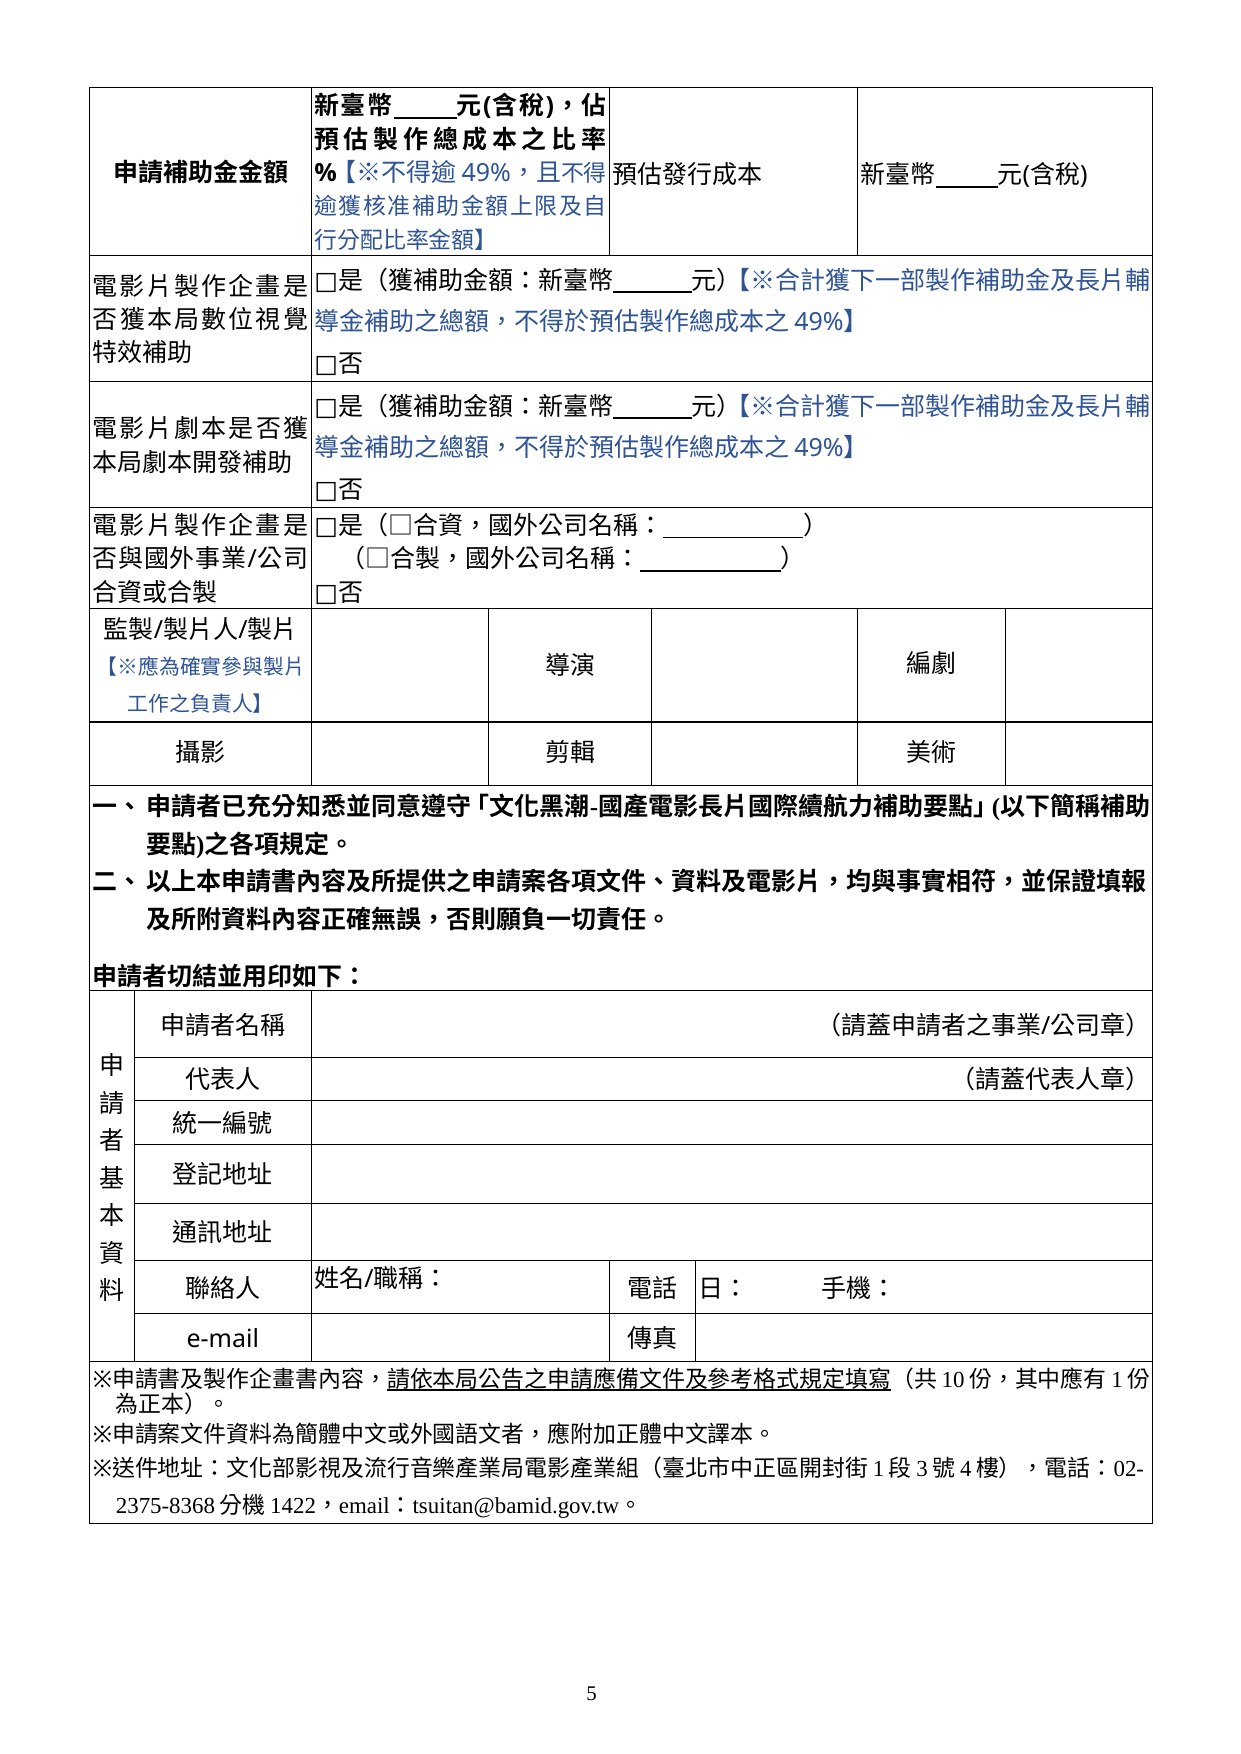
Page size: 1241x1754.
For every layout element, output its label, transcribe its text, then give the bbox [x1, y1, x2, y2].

table_cell 申請補助金金額 [90, 88, 311, 255]
table_cell 電話 [610, 1261, 695, 1313]
table_cell □是（獲補助金額：新臺幣 元）【※合計獲下一部製作補助金及長片輔導金補助之總額，不得於預估製作總成本之49%】 □否 [312, 256, 1152, 381]
table_cell 申請者已充分知悉並同意遵守「文化黑潮-國產電影長片國際續航力補助要點」(以下簡稱補助要點)之各項規定。 以上本申請書內容及所提供之申請案各項文件、資料及電影片，均與事實相符，並保證填報及所附資料內容正確無誤，否則願負一切責任。 申請者切結並用印如下： [90, 786, 1152, 990]
table_cell 傳真 [610, 1314, 695, 1361]
table_cell 攝影 [90, 723, 311, 785]
table_cell 剪輯 [489, 723, 651, 785]
table_cell 代表人 [135, 1058, 311, 1100]
table_cell 電影片劇本是否獲本局劇本開發補助 [90, 382, 311, 507]
table_cell 監製/製片人/製片 【※應為確實參與製片工作之負責人】 [90, 609, 311, 721]
table_cell （請蓋代表人章） [312, 1058, 1152, 1100]
table_cell e-mail [135, 1314, 311, 1361]
table_cell 電影片製作企畫是否與國外事業/公司合資或合製 [90, 508, 311, 608]
table_cell [696, 1314, 1152, 1361]
table_cell 編劇 [858, 609, 1005, 721]
table_cell [1006, 723, 1152, 785]
table_cell （請蓋申請者之事業/公司章） [312, 991, 1152, 1057]
table_cell 通訊地址 [135, 1204, 311, 1260]
table_cell [652, 723, 857, 785]
table_cell 申請者名稱 [135, 991, 311, 1057]
table_cell 導演 [489, 609, 651, 721]
table_cell □是（獲補助金額：新臺幣 元）【※合計獲下一部製作補助金及長片輔導金補助之總額，不得於預估製作總成本之49%】 □否 [312, 382, 1152, 507]
table_cell 統一編號 [135, 1101, 311, 1144]
table_cell [1006, 609, 1152, 721]
table_cell 美術 [858, 723, 1005, 785]
table_cell 新臺幣 元(含稅)，佔預估製作總成本之比率 %【※不得逾49%，且不得逾獲核准補助金額上限及自行分配比率金額】 [312, 88, 609, 255]
table_cell ※申請書及製作企畫書內容，請依本局公告之申請應備文件及參考格式規定填寫（共10份，其中應有1份為正本）。 ※申請案文件資料為簡體中文或外國語文者，應附加正體中文譯本。 ※送件地址：文化部影視及流行音樂產業局電影產業組（臺北市中正區開封街1段3號4樓），電話：02-2375-8368分機1422，email：tsuitan@bamid.gov.tw。 [90, 1362, 1152, 1523]
table_cell [312, 723, 488, 785]
table_cell 申請者基本資料 [90, 991, 134, 1361]
table_cell [312, 609, 488, 721]
table_cell 登記地址 [135, 1145, 311, 1202]
table_cell [312, 1204, 1152, 1260]
table_cell 新臺幣 元(含稅) [858, 88, 1152, 255]
table_cell [312, 1314, 609, 1361]
table_cell [312, 1145, 1152, 1202]
table_cell [652, 609, 857, 721]
table_cell 電影片製作企畫是否獲本局數位視覺特效補助 [90, 256, 311, 381]
table_cell 姓名/職稱： [312, 1261, 609, 1313]
table_cell 聯絡人 [135, 1261, 311, 1313]
table_cell 日： 手機： [696, 1261, 1152, 1313]
table_cell □是（□合資，國外公司名稱： ） （□合製，國外公司名稱： ） □否 [312, 508, 1152, 608]
table_cell 預估發行成本 [610, 88, 857, 255]
table_cell [312, 1101, 1152, 1144]
